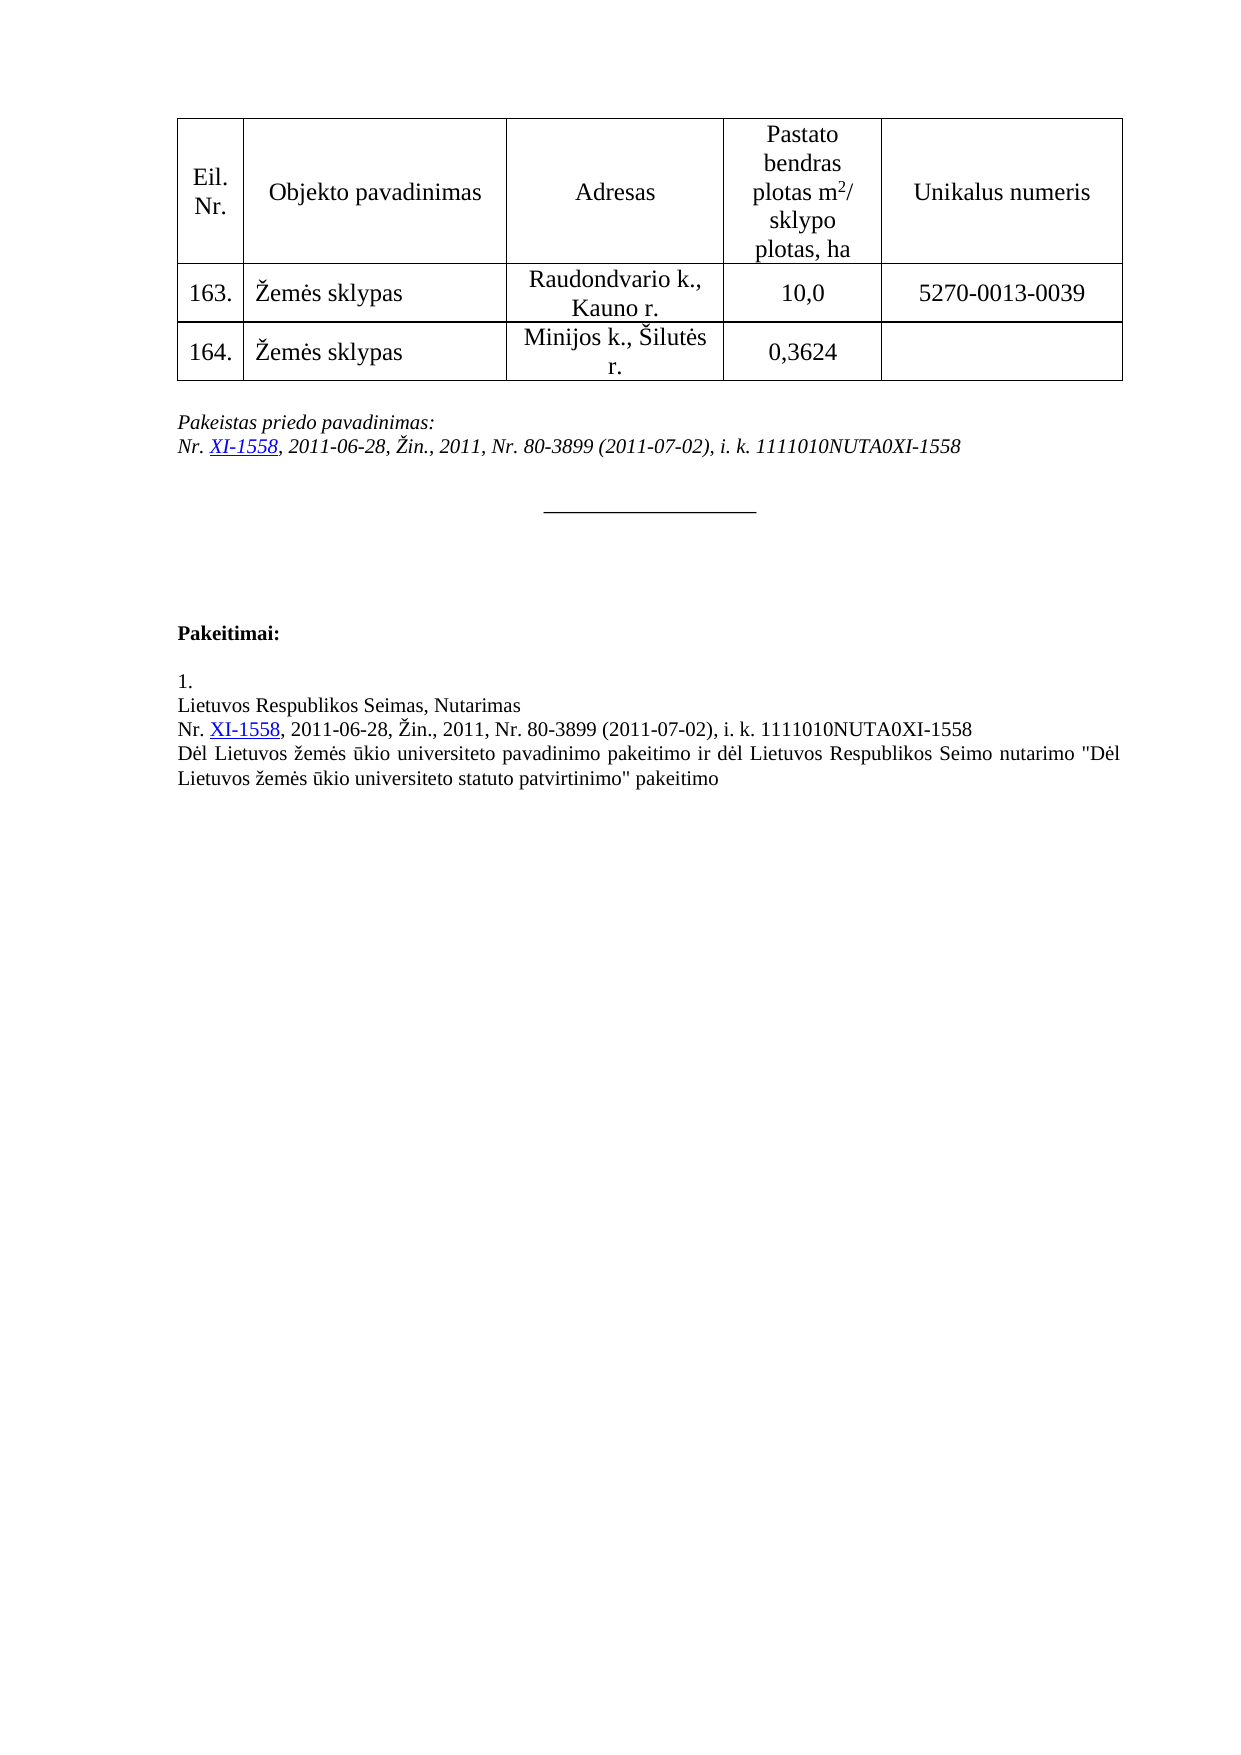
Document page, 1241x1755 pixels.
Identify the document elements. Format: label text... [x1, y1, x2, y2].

table_cell 163. [178, 264, 243, 321]
text Dėl Lietuvos žemės ūkio universiteto pavadinimo pakeitimo ir dėl Lietuvos Respublikos Seimo nutarimo "Dėl Lietuvos žemės ūkio universiteto statuto patvirtinimo" pakeitimo [177, 741, 1122, 789]
table_cell [882, 323, 1122, 380]
text Nr. XI-1558, 2011-06-28, Žin., 2011, Nr. 80-3899 (2011-07-02), i. k. 1111010NUTA0XI-1558 [177, 434, 1122, 458]
table_header Eil. Nr. [178, 119, 243, 263]
table_header Unikalus numeris [882, 119, 1122, 263]
table_cell Žemės sklypas [244, 264, 506, 321]
table_header Adresas [507, 119, 723, 263]
table_cell 164. [178, 323, 243, 380]
text Pakeistas priedo pavadinimas: [177, 410, 1122, 434]
table_header Objekto pavadinimas [244, 119, 506, 263]
text Nr. XI-1558, 2011-06-28, Žin., 2011, Nr. 80-3899 (2011-07-02), i. k. 1111010NUTA0XI-1558 [177, 717, 1122, 741]
table_cell Minijos k., Šilutės r. [507, 323, 723, 380]
table_header Pastato bendras plotas m2/ sklypo plotas, ha [724, 119, 881, 263]
table_cell 10,0 [724, 264, 881, 321]
table_cell 5270-0013-0039 [882, 264, 1122, 321]
text _________________ [177, 487, 1122, 515]
text Pakeitimai: [177, 621, 1122, 645]
text 1. [177, 669, 1122, 693]
table_cell Raudondvario k., Kauno r. [507, 264, 723, 321]
text Lietuvos Respublikos Seimas, Nutarimas [177, 693, 1122, 717]
table_cell 0,3624 [724, 323, 881, 380]
table_cell Žemės sklypas [244, 323, 506, 380]
